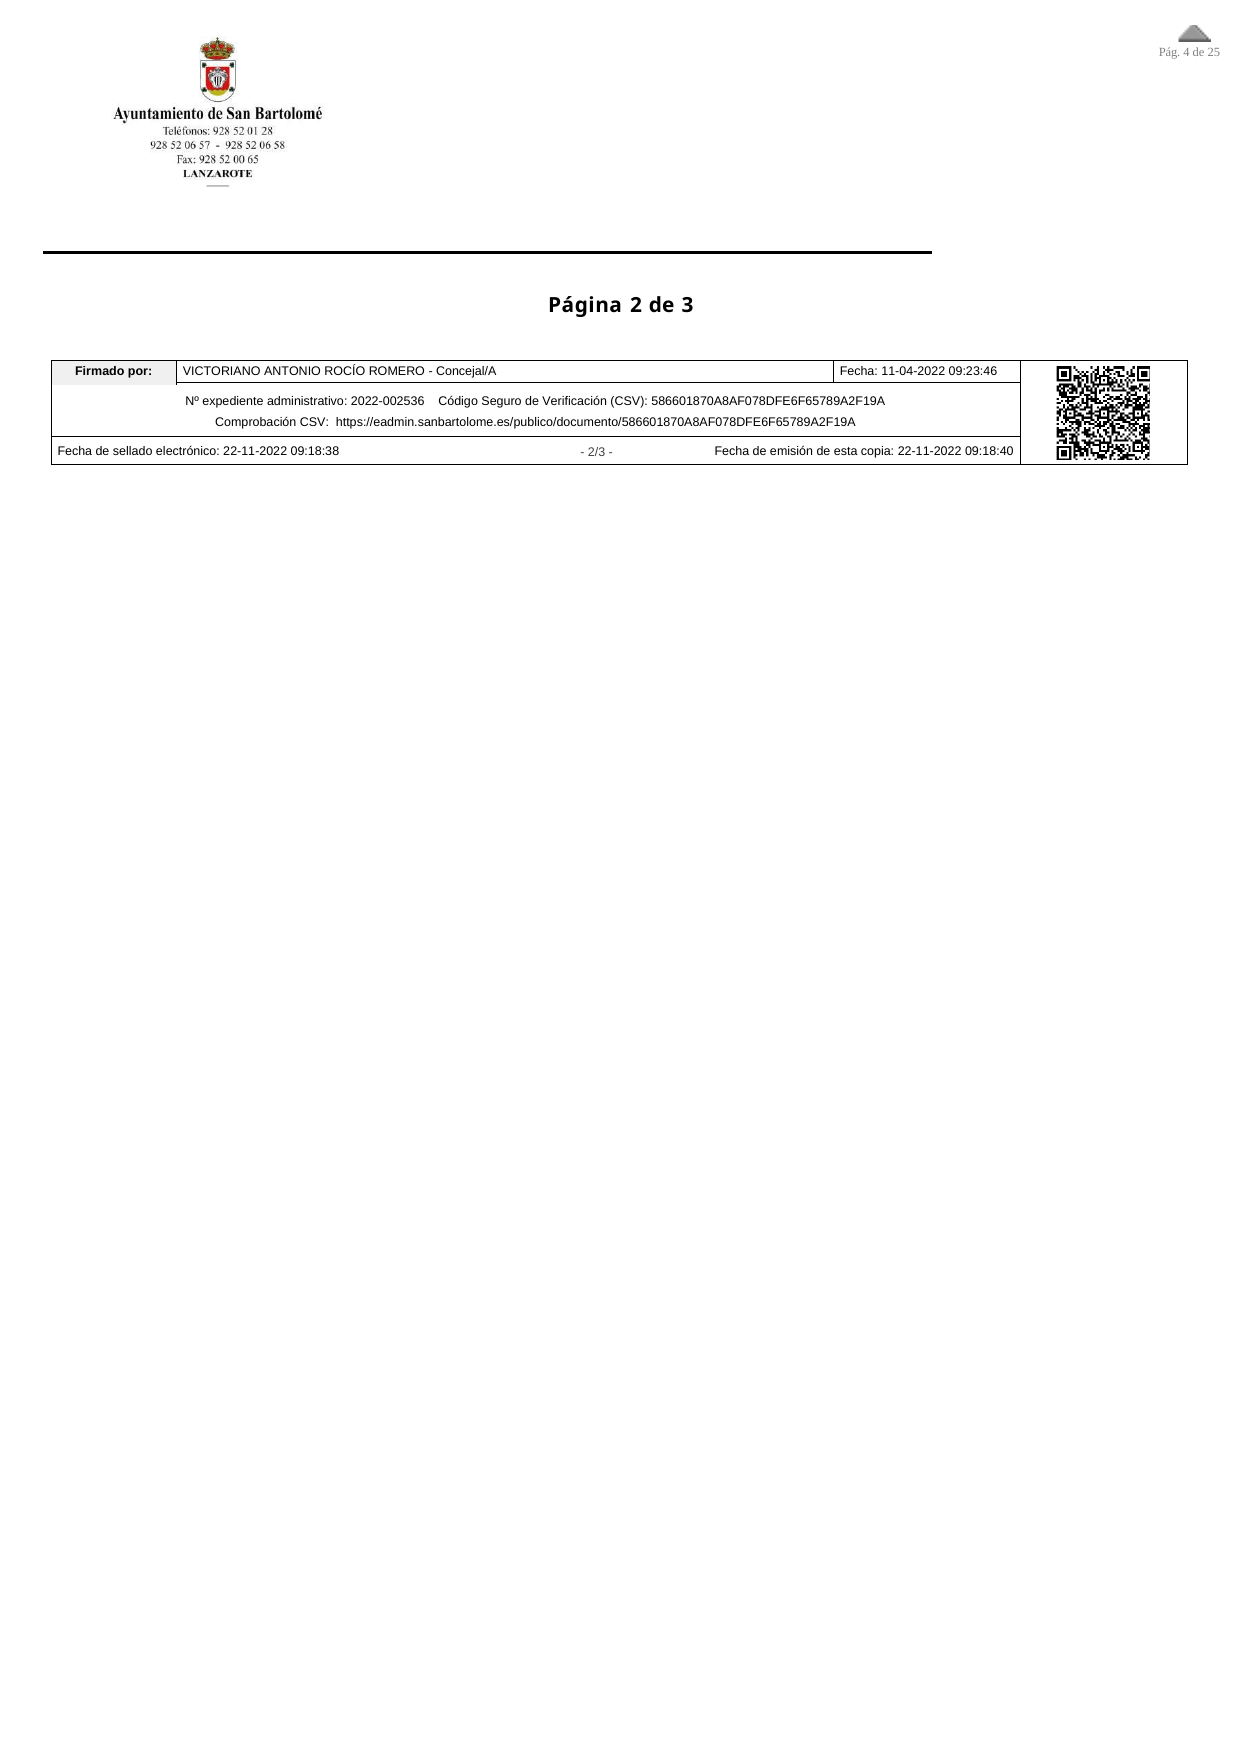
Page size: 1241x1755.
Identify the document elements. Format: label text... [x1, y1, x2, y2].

table_header Firmado por: [52, 361, 176, 382]
picture [1056, 366, 1150, 460]
table_cell Fecha de sellado electrónico: 22-11-2022 09:18:38 - 2/3 - Fecha de emisión de esta copia: 22-11-2022 09:18:40 [52, 437, 1020, 464]
table_cell Nº expediente administrativo: 2022-002536 Código Seguro de Verificación (CSV): 586601870A8AF078DFE6F65789A2F19A Comprobación CSV: https://eadmin.sanbartolome.es/publico/documento/586601870A8AF078DFE6F65789A2F19A [52, 383, 1020, 436]
table_header Fecha: 11-04-2022 09:23:46 [834, 361, 1020, 382]
table_header [1021, 361, 1187, 464]
picture [1177, 25, 1211, 42]
text Página 2 de 3 [202, 290, 1039, 319]
table_header VICTORIANO ANTONIO ROCÍO ROMERO - Concejal/A [177, 361, 833, 382]
picture [111, 36, 325, 188]
